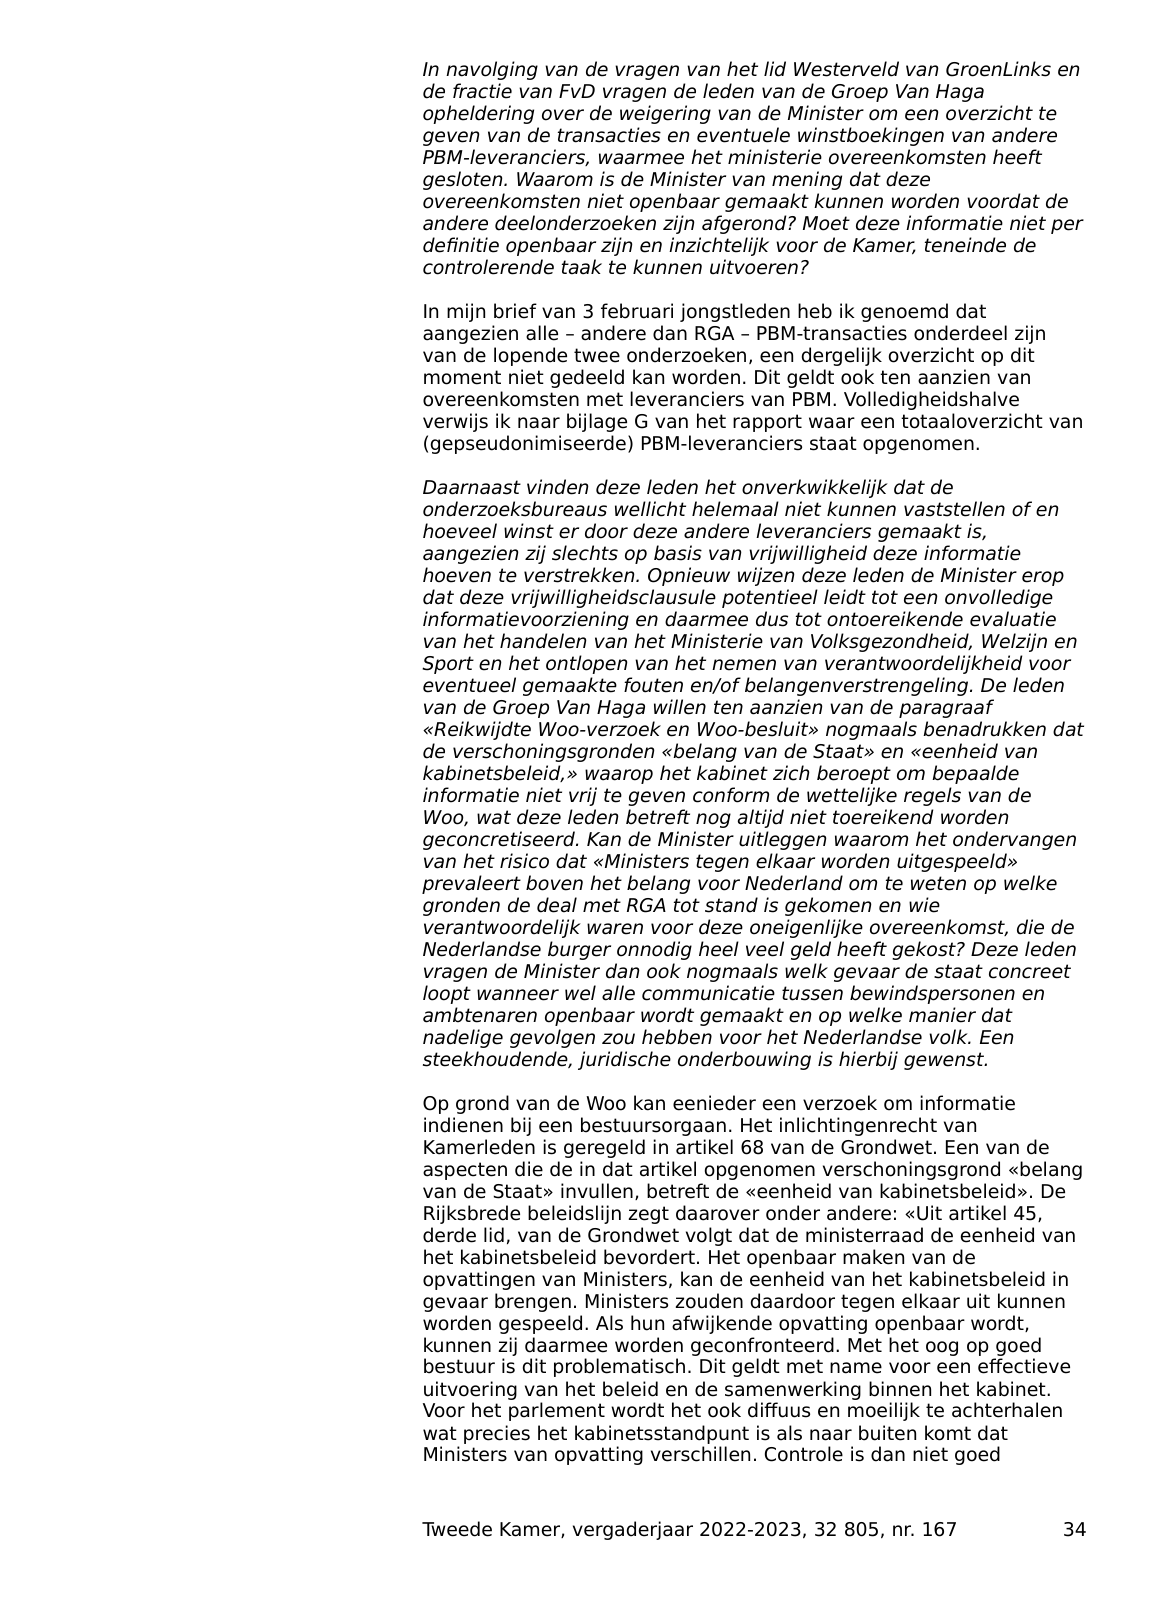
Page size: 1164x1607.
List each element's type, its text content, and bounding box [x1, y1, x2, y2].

text In navolging van de vragen van het lid Westerveld van GroenLinks en de fractie van FvD vragen de leden van de Groep Van Haga opheldering over de weigering van de Minister om een overzicht te geven van de transacties en eventuele winstboekingen van andere PBM-leveranciers, waarmee het ministerie overeenkomsten heeft gesloten. Waarom is de Minister van mening dat deze overeenkomsten niet openbaar gemaakt kunnen worden voordat de andere deelonderzoeken zijn afgerond? Moet deze informatie niet per definitie openbaar zijn en inzichtelijk voor de Kamer, teneinde de controlerende taak te kunnen uitvoeren? [422, 59, 1087, 279]
text Daarnaast vinden deze leden het onverkwikkelijk dat de onderzoeksbureaus wellicht helemaal niet kunnen vaststellen of en hoeveel winst er door deze andere leveranciers gemaakt is, aangezien zij slechts op basis van vrijwilligheid deze informatie hoeven te verstrekken. Opnieuw wijzen deze leden de Minister erop dat deze vrijwilligheidsclausule potentieel leidt tot een onvolledige informatievoorziening en daarmee dus tot ontoereikende evaluatie van het handelen van het Ministerie van Volksgezondheid, Welzijn en Sport en het ontlopen van het nemen van verantwoordelijkheid voor eventueel gemaakte fouten en/of belangenverstrengeling. De leden van de Groep Van Haga willen ten aanzien van de paragraaf «Reikwijdte Woo-verzoek en Woo-besluit» nogmaals benadrukken dat de verschoningsgronden «belang van de Staat» en «eenheid van kabinetsbeleid,» waarop het kabinet zich beroept om bepaalde informatie niet vrij te geven conform de wettelijke regels van de Woo, wat deze leden betreft nog altijd niet toereikend worden geconcretiseerd. Kan de Minister uitleggen waarom het ondervangen van het risico dat «Ministers tegen elkaar worden uitgespeeld» prevaleert boven het belang voor Nederland om te weten op welke gronden de deal met RGA tot stand is gekomen en wie verantwoordelijk waren voor deze oneigenlijke overeenkomst, die de Nederlandse burger onnodig heel veel geld heeft gekost? Deze leden vragen de Minister dan ook nogmaals welk gevaar de staat concreet loopt wanneer wel alle communicatie tussen bewindspersonen en ambtenaren openbaar wordt gemaakt en op welke manier dat nadelige gevolgen zou hebben voor het Nederlandse volk. Een steekhoudende, juridische onderbouwing is hierbij gewenst. [422, 477, 1087, 1071]
text In mijn brief van 3 februari jongstleden heb ik genoemd dat aangezien alle – andere dan RGA – PBM-transacties onderdeel zijn van de lopende twee onderzoeken, een dergelijk overzicht op dit moment niet gedeeld kan worden. Dit geldt ook ten aanzien van overeenkomsten met leveranciers van PBM. Volledigheidshalve verwijs ik naar bijlage G van het rapport waar een totaaloverzicht van (gepseudonimiseerde) PBM-leveranciers staat opgenomen. [422, 301, 1087, 455]
text Op grond van de Woo kan eenieder een verzoek om informatie indienen bij een bestuursorgaan. Het inlichtingenrecht van Kamerleden is geregeld in artikel 68 van de Grondwet. Een van de aspecten die de in dat artikel opgenomen verschoningsgrond «belang van de Staat» invullen, betreft de «eenheid van kabinetsbeleid». De Rijksbrede beleidslijn zegt daarover onder andere: «Uit artikel 45, derde lid, van de Grondwet volgt dat de ministerraad de eenheid van het kabinetsbeleid bevordert. Het openbaar maken van de opvattingen van Ministers, kan de eenheid van het kabinetsbeleid in gevaar brengen. Ministers zouden daardoor tegen elkaar uit kunnen worden gespeeld. Als hun afwijkende opvatting openbaar wordt, kunnen zij daarmee worden geconfronteerd. Met het oog op goed bestuur is dit problematisch. Dit geldt met name voor een effectieve uitvoering van het beleid en de samenwerking binnen het kabinet. Voor het parlement wordt het ook diffuus en moeilijk te achterhalen wat precies het kabinetsstandpunt is als naar buiten komt dat Ministers van opvatting verschillen. Controle is dan niet goed [422, 1093, 1087, 1466]
